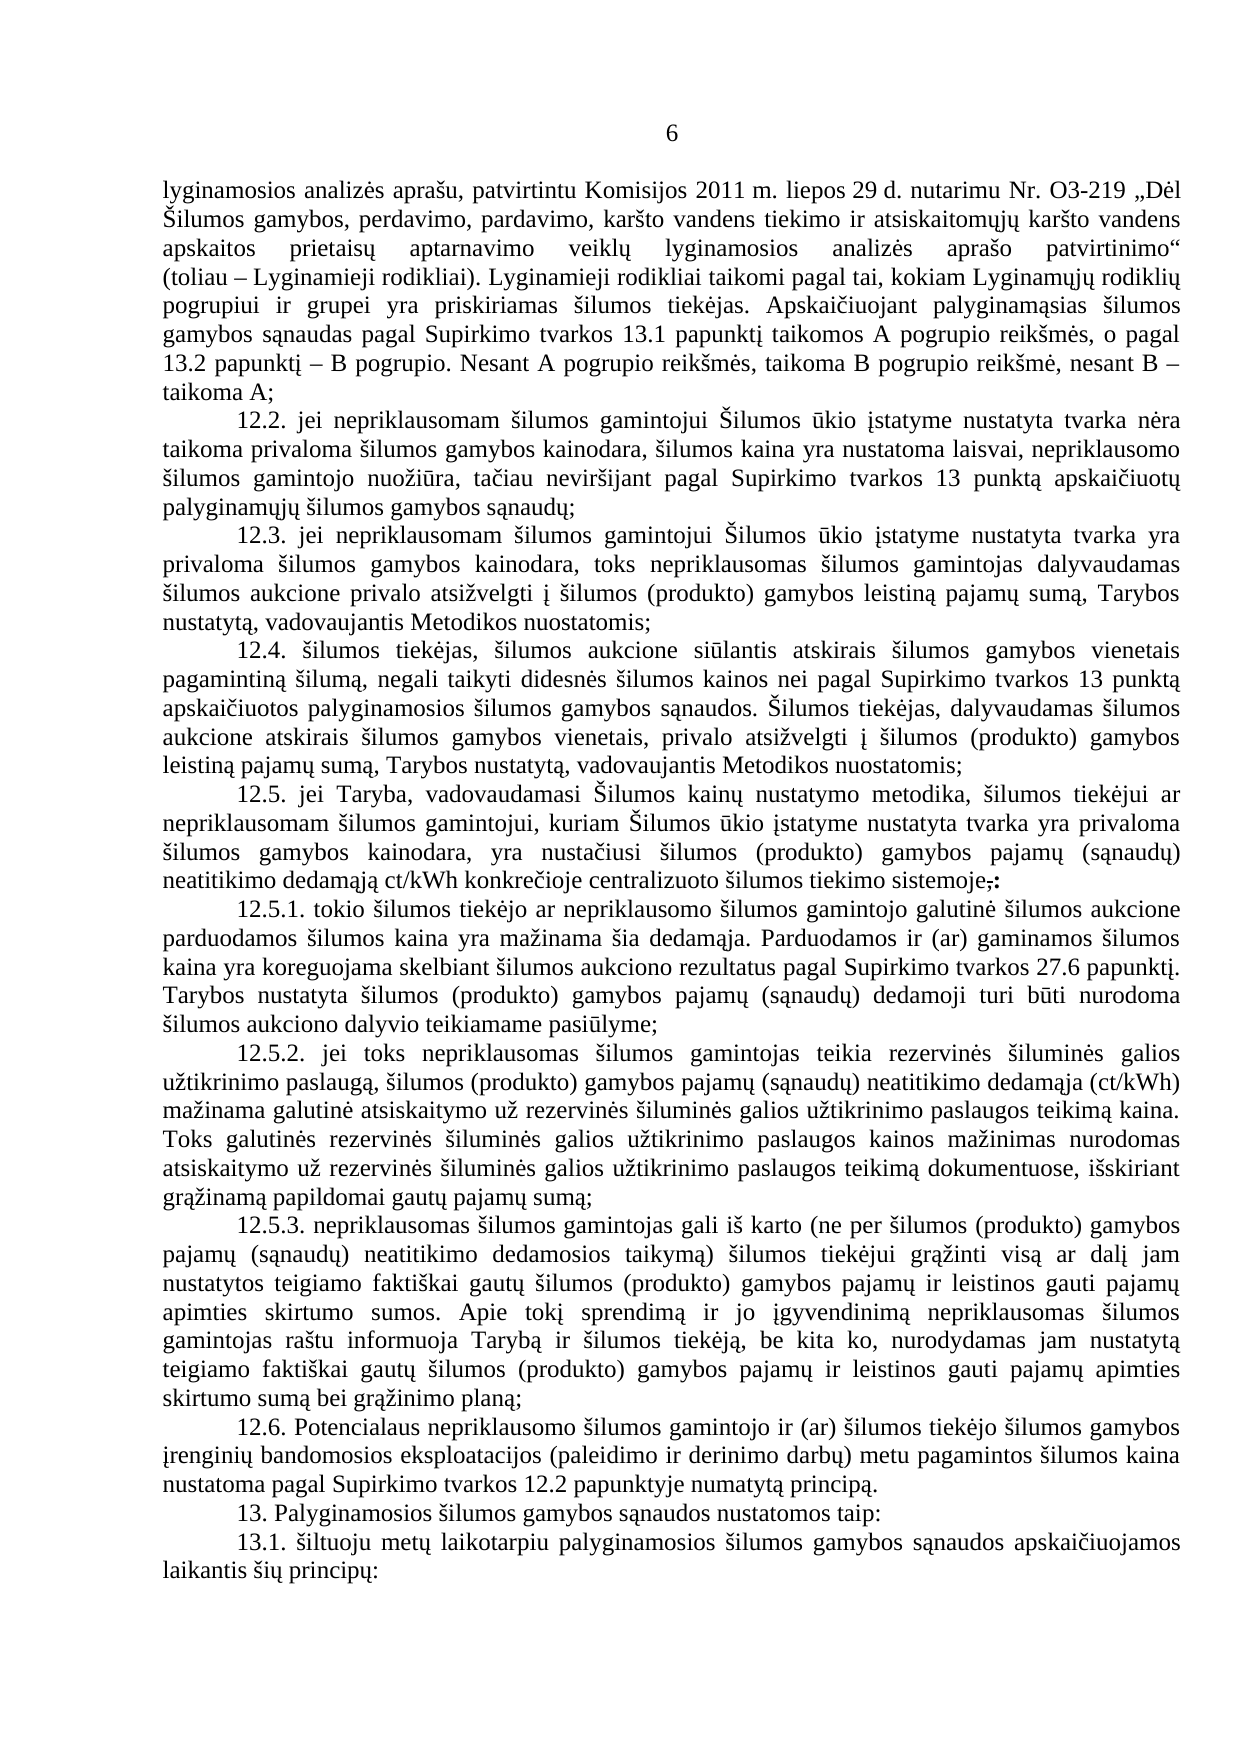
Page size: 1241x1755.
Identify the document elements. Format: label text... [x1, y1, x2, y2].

text 12.5.3. nepriklausomas šilumos gamintojas gali iš karto (ne per šilumos (produkto) gamybos pajamų (sąnaudų) neatitikimo dedamosios taikymą) šilumos tiekėjui grąžinti visą ar dalį jam nustatytos teigiamo faktiškai gautų šilumos (produkto) gamybos pajamų ir leistinos gauti pajamų apimties skirtumo sumos. Apie tokį sprendimą ir jo įgyvendinimą nepriklausomas šilumos gamintojas raštu informuoja Tarybą ir šilumos tiekėją, be kita ko, nurodydamas jam nustatytą teigiamo faktiškai gautų šilumos (produkto) gamybos pajamų ir leistinos gauti pajamų apimties skirtumo sumą bei grąžinimo planą; [162, 1211, 1181, 1412]
text 12.4. šilumos tiekėjas, šilumos aukcione siūlantis atskirais šilumos gamybos vienetais pagamintiną šilumą, negali taikyti didesnės šilumos kainos nei pagal Supirkimo tvarkos 13 punktą apskaičiuotos palyginamosios šilumos gamybos sąnaudos. Šilumos tiekėjas, dalyvaudamas šilumos aukcione atskirais šilumos gamybos vienetais, privalo atsižvelgti į šilumos (produkto) gamybos leistiną pajamų sumą, Tarybos nustatytą, vadovaujantis Metodikos nuostatomis; [162, 636, 1181, 779]
text 13.1. šiltuoju metų laikotarpiu palyginamosios šilumos gamybos sąnaudos apskaičiuojamos laikantis šių principų: [162, 1527, 1181, 1584]
text 13. Palyginamosios šilumos gamybos sąnaudos nustatomos taip: [162, 1498, 1181, 1527]
text lyginamosios analizės aprašu, patvirtintu Komisijos 2011 m. liepos 29 d. nutarimu Nr. O3-219 „Dėl Šilumos gamybos, perdavimo, pardavimo, karšto vandens tiekimo ir atsiskaitomųjų karšto vandens apskaitos prietaisų aptarnavimo veiklų lyginamosios analizės aprašo patvirtinimo“ (toliau – Lyginamieji rodikliai). Lyginamieji rodikliai taikomi pagal tai, kokiam Lyginamųjų rodiklių pogrupiui ir grupei yra priskiriamas šilumos tiekėjas. Apskaičiuojant palyginamąsias šilumos gamybos sąnaudas pagal Supirkimo tvarkos 13.1 papunktį taikomos A pogrupio reikšmės, o pagal 13.2 papunktį – B pogrupio. Nesant A pogrupio reikšmės, taikoma B pogrupio reikšmė, nesant B – taikoma A; [162, 176, 1181, 406]
text 12.2. jei nepriklausomam šilumos gamintojui Šilumos ūkio įstatyme nustatyta tvarka nėra taikoma privaloma šilumos gamybos kainodara, šilumos kaina yra nustatoma laisvai, nepriklausomo šilumos gamintojo nuožiūra, tačiau neviršijant pagal Supirkimo tvarkos 13 punktą apskaičiuotų palyginamųjų šilumos gamybos sąnaudų; [162, 406, 1181, 521]
text 12.5.2. jei toks nepriklausomas šilumos gamintojas teikia rezervinės šiluminės galios užtikrinimo paslaugą, šilumos (produkto) gamybos pajamų (sąnaudų) neatitikimo dedamąja (ct/kWh) mažinama galutinė atsiskaitymo už rezervinės šiluminės galios užtikrinimo paslaugos teikimą kaina. Toks galutinės rezervinės šiluminės galios užtikrinimo paslaugos kainos mažinimas nurodomas atsiskaitymo už rezervinės šiluminės galios užtikrinimo paslaugos teikimą dokumentuose, išskiriant grąžinamą papildomai gautų pajamų sumą; [162, 1038, 1181, 1211]
text 12.3. jei nepriklausomam šilumos gamintojui Šilumos ūkio įstatyme nustatyta tvarka yra privaloma šilumos gamybos kainodara, toks nepriklausomas šilumos gamintojas dalyvaudamas šilumos aukcione privalo atsižvelgti į šilumos (produkto) gamybos leistiną pajamų sumą, Tarybos nustatytą, vadovaujantis Metodikos nuostatomis; [162, 521, 1181, 636]
text 12.6. Potencialaus nepriklausomo šilumos gamintojo ir (ar) šilumos tiekėjo šilumos gamybos įrenginių bandomosios eksploatacijos (paleidimo ir derinimo darbų) metu pagamintos šilumos kaina nustatoma pagal Supirkimo tvarkos 12.2 papunktyje numatytą principą. [162, 1412, 1181, 1498]
text 12.5.1. tokio šilumos tiekėjo ar nepriklausomo šilumos gamintojo galutinė šilumos aukcione parduodamos šilumos kaina yra mažinama šia dedamąja. Parduodamos ir (ar) gaminamos šilumos kaina yra koreguojama skelbiant šilumos aukciono rezultatus pagal Supirkimo tvarkos 27.6 papunktį. Tarybos nustatyta šilumos (produkto) gamybos pajamų (sąnaudų) dedamoji turi būti nurodoma šilumos aukciono dalyvio teikiamame pasiūlyme; [162, 894, 1181, 1038]
text 12.5. jei Taryba, vadovaudamasi Šilumos kainų nustatymo metodika, šilumos tiekėjui ar nepriklausomam šilumos gamintojui, kuriam Šilumos ūkio įstatyme nustatyta tvarka yra privaloma šilumos gamybos kainodara, yra nustačiusi šilumos (produkto) gamybos pajamų (sąnaudų) neatitikimo dedamąją ct/kWh konkrečioje centralizuoto šilumos tiekimo sistemoje,: [162, 779, 1181, 894]
